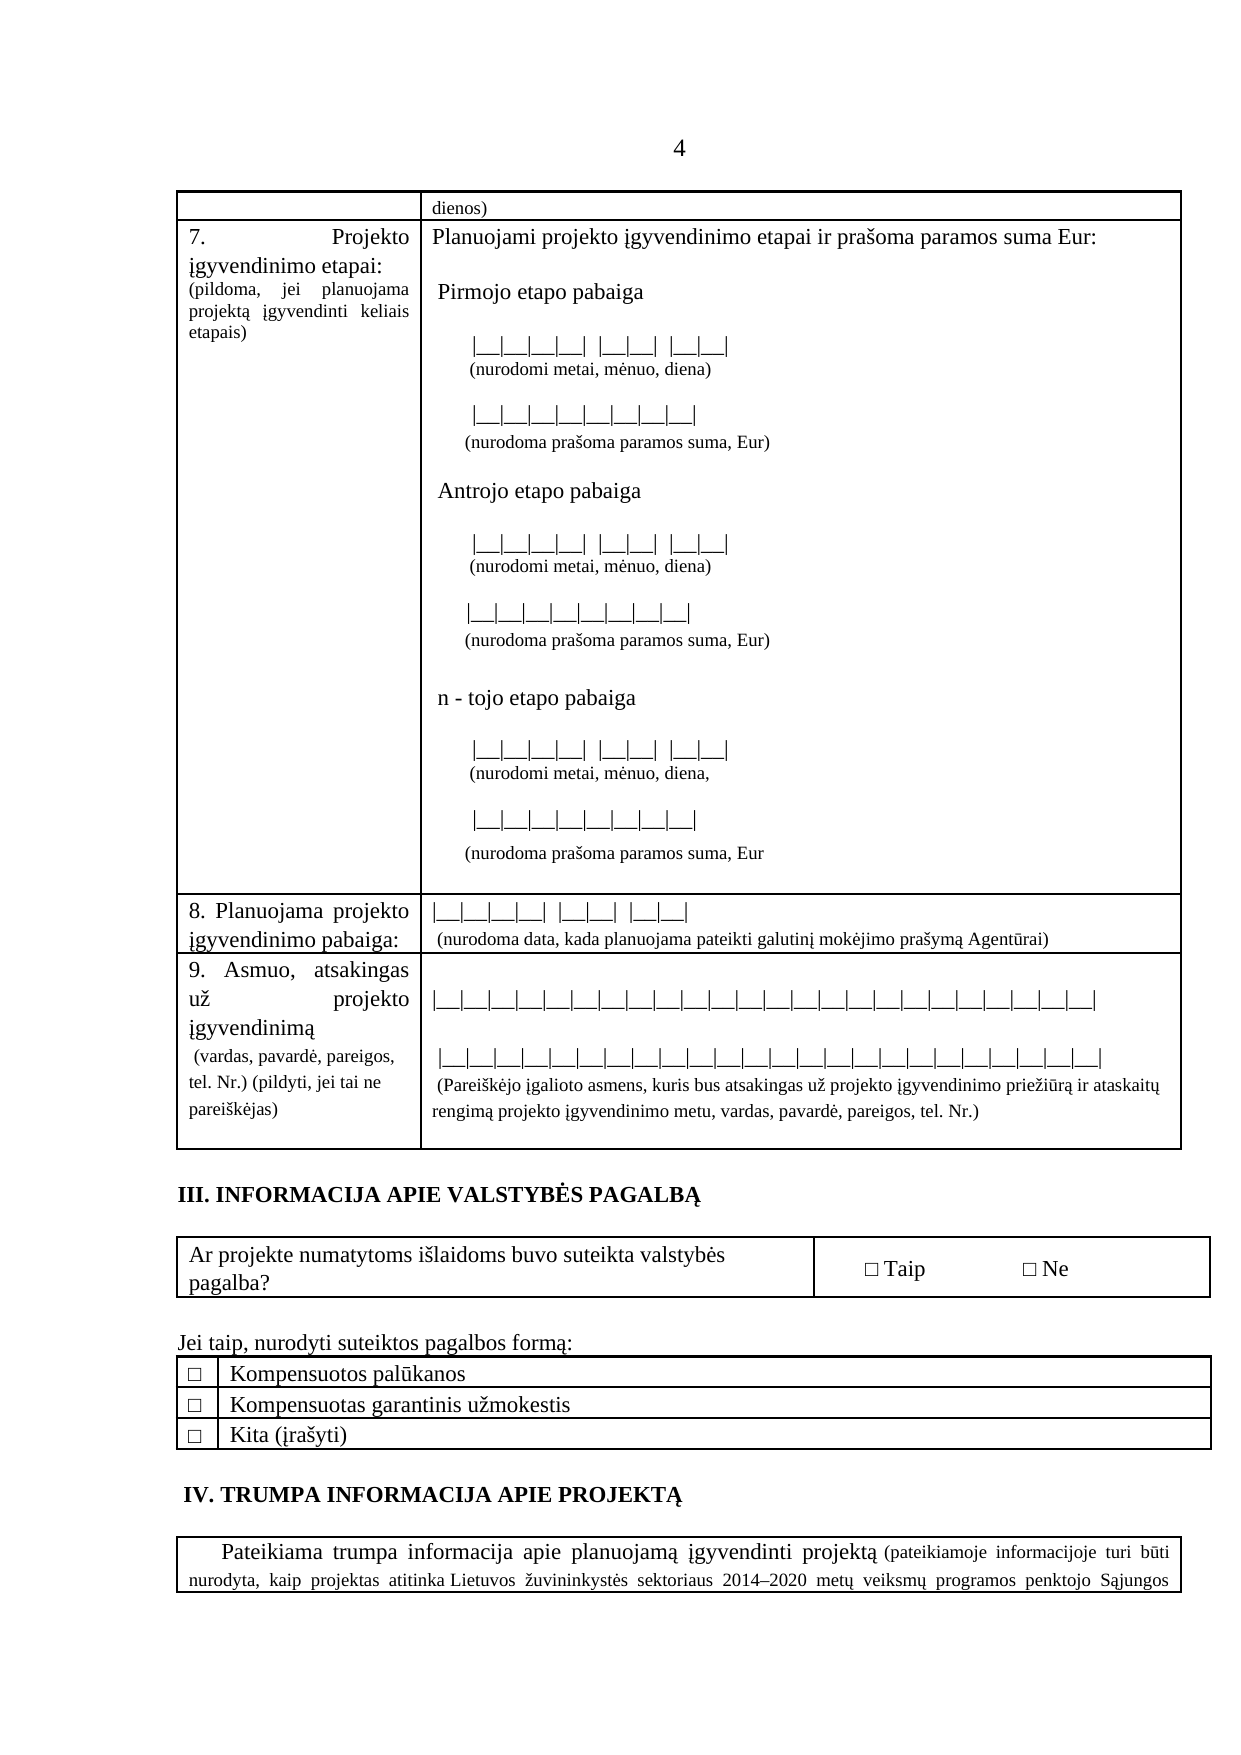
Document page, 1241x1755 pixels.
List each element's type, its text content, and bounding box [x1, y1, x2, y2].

table_cell Kita (įrašyti) [219, 1419, 1210, 1448]
table_cell |__|__|__|__|__|__|__|__|__|__|__|__|__|__|__|__|__|__|__|__|__|__|__|__| |__|__|__|__|__|__|__|__|__|__|__|__|__|__|__|__|__|__|__|__|__|__|__|__| (Pareiškėjo įgalioto asmens, kuris bus atsakingas už projekto įgyvendinimo priežiūrą ir ataskaitų rengimą projekto įgyvendinimo metu, vardas, pavardė, pareigos, tel. Nr.) [422, 954, 1180, 1148]
table_cell 9. Asmuo, atsakingas už projekto įgyvendinimą (vardas, pavardė, pareigos, tel. Nr.) (pildyti, jei tai ne pareiškėjas) [178, 954, 420, 1148]
table_header Ar projekte numatytoms išlaidoms buvo suteikta valstybės pagalba? [178, 1238, 813, 1296]
table_cell |__|__|__|__| |__|__| |__|__| (nurodoma data, kada planuojama pateikti galutinį mokėjimo prašymą Agentūrai) [422, 895, 1180, 952]
table_cell Planuojami projekto įgyvendinimo etapai ir prašoma paramos suma Eur: Pirmojo etapo pabaiga |__|__|__|__| |__|__| |__|__| (nurodomi metai, mėnuo, diena) |__|__|__|__|__|__|__|__| (nurodoma prašoma paramos suma, Eur) Antrojo etapo pabaiga |__|__|__|__| |__|__| |__|__| (nurodomi metai, mėnuo, diena) |__|__|__|__|__|__|__|__| (nurodoma prašoma paramos suma, Eur) n - tojo etapo pabaiga |__|__|__|__| |__|__| |__|__| (nurodomi metai, mėnuo, diena, |__|__|__|__|__|__|__|__| (nurodoma prašoma paramos suma, Eur [422, 221, 1180, 892]
text IV. TRUMPA INFORMACIJA APIE PROJEKTĄ [177, 1479, 1181, 1507]
table_cell [178, 193, 420, 219]
table_header Kompensuotos palūkanos [219, 1358, 1210, 1386]
text Jei taip, nurodyti suteiktos pagalbos formą: [177, 1327, 1181, 1355]
table_cell □ [178, 1419, 217, 1448]
table_header Pateikiama trumpa informacija apie planuojamą įgyvendinti projektą (pateikiamoje informacijoje turi būti nurodyta, kaip projektas atitinka Lietuvos žuvininkystės sektoriaus 2014–2020 metų veiksmų programos penktojo Sąjungos [178, 1538, 1180, 1591]
table_cell dienos) [422, 193, 1180, 219]
table_cell □ [178, 1388, 217, 1417]
table_cell 7. Projekto įgyvendinimo etapai: (pildoma, jei planuojama projektą įgyvendinti keliais etapais) [178, 221, 420, 892]
table_header □ [178, 1358, 217, 1386]
table_header □ Taip □ Ne [815, 1238, 1209, 1296]
table_cell Kompensuotas garantinis užmokestis [219, 1388, 1210, 1417]
table_cell 8. Planuojama projekto įgyvendinimo pabaiga: [178, 895, 420, 952]
text III. INFORMACIJA APIE VALSTYBĖS PAGALBĄ [177, 1179, 1181, 1207]
